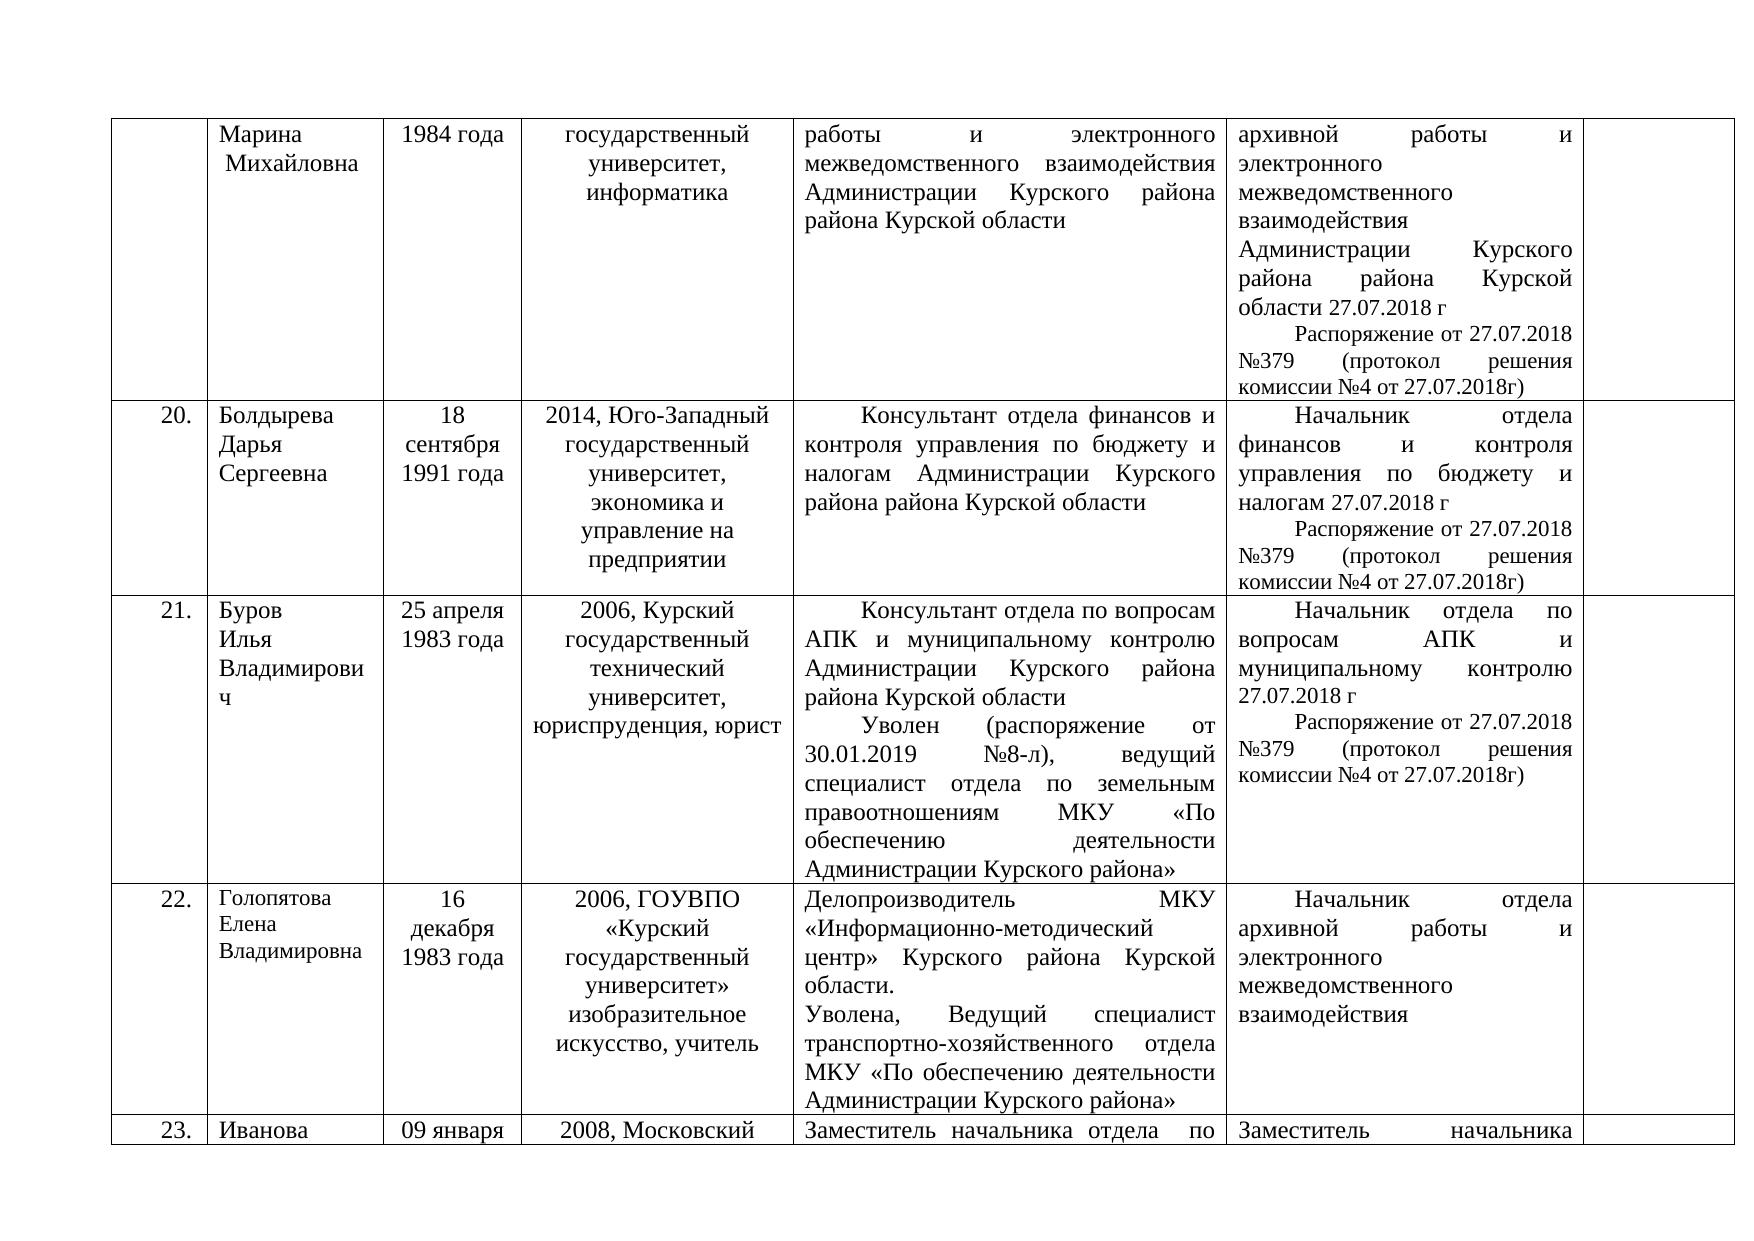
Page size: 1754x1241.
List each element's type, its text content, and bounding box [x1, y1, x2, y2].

table_cell Консультант отдела финансов и контроля управления по бюджету и налогам Администрации Курского района района Курской области [794, 401, 1226, 594]
table_cell Делопроизводитель МКУ «Информационно-методический центр» Курского района Курской области. Уволена, Ведущий специалист транспортно-хозяйственного отдела МКУ «По обеспечению деятельности Администрации Курского района» [794, 884, 1226, 1114]
table_cell работы и электронного межведомственного взаимодействия Администрации Курского района района Курской области [794, 119, 1226, 399]
table_cell Болдырева Дарья Сергеевна [208, 401, 383, 594]
table_cell Заместитель начальника [1227, 1115, 1583, 1144]
table_cell [1584, 401, 1734, 594]
table_cell Буров Илья Владимирович [208, 596, 383, 883]
table_cell 2008, Московский [522, 1115, 793, 1144]
table_cell [1584, 1115, 1734, 1144]
table_cell 16 декабря 1983 года [384, 884, 521, 1114]
table_cell [1584, 884, 1734, 1114]
table_cell [112, 884, 207, 1114]
table_cell [112, 596, 207, 883]
table_cell 2014, Юго-Западный государственный университет, экономика и управление на предприятии [522, 401, 793, 594]
table_cell 18 сентября 1991 года [384, 401, 521, 594]
table_cell Начальник отдела финансов и контроля управления по бюджету и налогам 27.07.2018 г Распоряжение от 27.07.2018 №379 (протокол решения комиссии №4 от 27.07.2018г) [1227, 401, 1583, 594]
table_cell [1584, 596, 1734, 883]
table_cell государственный университет, информатика [522, 119, 793, 399]
table_cell [112, 1115, 207, 1144]
table_cell Начальник отдела архивной работы и электронного межведомственного взаимодействия [1227, 884, 1583, 1114]
table_cell 2006, Курский государственный технический университет, юриспруденция, юрист [522, 596, 793, 883]
table_cell 1984 года [384, 119, 521, 399]
table_cell 25 апреля 1983 года [384, 596, 521, 883]
table_cell Иванова [208, 1115, 383, 1144]
table_cell [112, 119, 207, 399]
table_cell 2006, ГОУВПО «Курский государственный университет» изобразительное искусство, учитель [522, 884, 793, 1114]
table_cell Консультант отдела по вопросам АПК и муниципальному контролю Администрации Курского района района Курской области Уволен (распоряжение от 30.01.2019 №8-л), ведущий специалист отдела по земельным правоотношениям МКУ «По обеспечению деятельности Администрации Курского района» [794, 596, 1226, 883]
table_cell Марина Михайловна [208, 119, 383, 399]
table_cell [112, 401, 207, 594]
table_cell Заместитель начальника отдела по [794, 1115, 1226, 1144]
table_cell [1584, 119, 1734, 399]
table_cell архивной работы и электронного межведомственного взаимодействия Администрации Курского района района Курской области 27.07.2018 г Распоряжение от 27.07.2018 №379 (протокол решения комиссии №4 от 27.07.2018г) [1227, 119, 1583, 399]
table_cell 09 января [384, 1115, 521, 1144]
table_cell Голопятова Елена Владимировна [208, 884, 383, 1114]
table_cell Начальник отдела по вопросам АПК и муниципальному контролю 27.07.2018 г Распоряжение от 27.07.2018 №379 (протокол решения комиссии №4 от 27.07.2018г) [1227, 596, 1583, 883]
